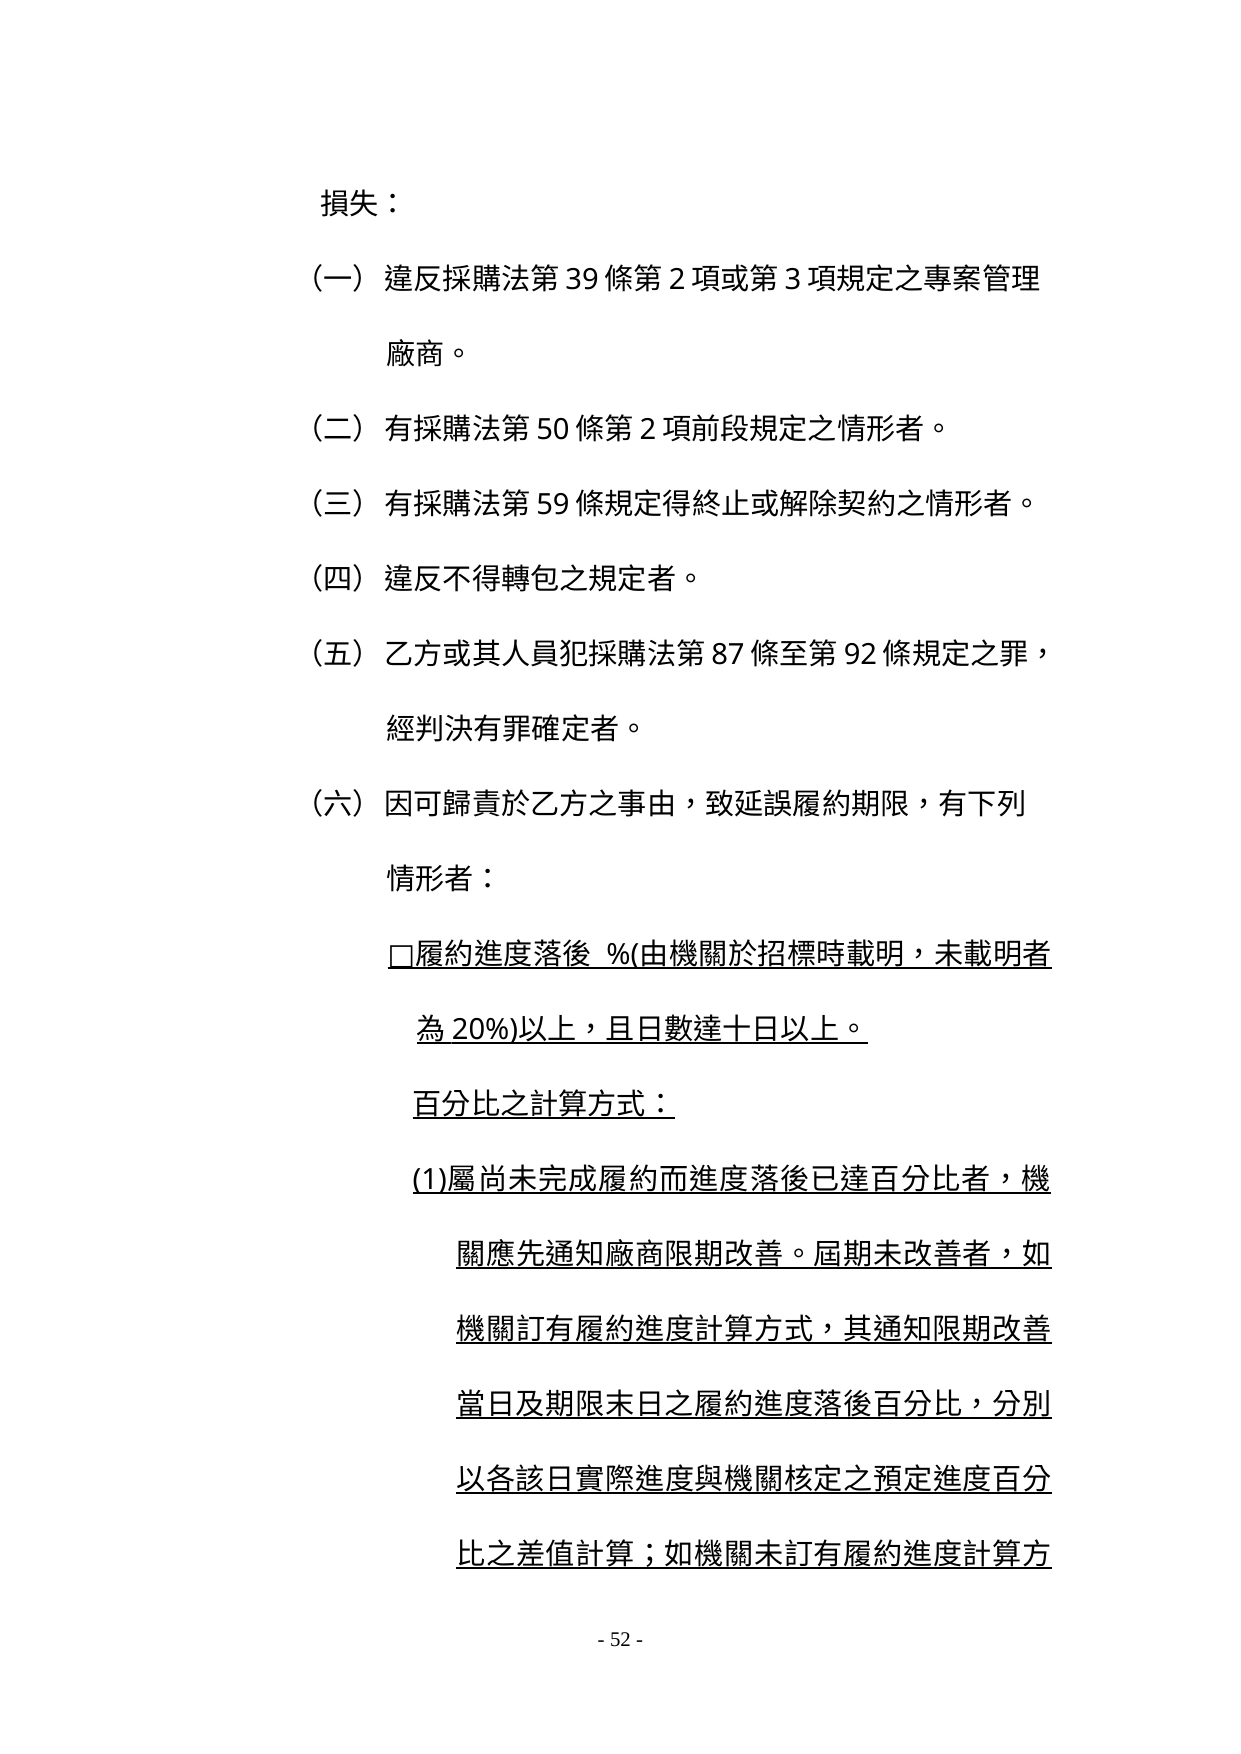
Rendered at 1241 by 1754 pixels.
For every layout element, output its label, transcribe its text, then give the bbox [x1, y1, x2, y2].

list 乙方或其人員犯採購法第87條至第92條規定之罪，經判決有罪確定者。 [294, 614, 1053, 764]
text 百分比之計算方式： [412, 1064, 1053, 1139]
list 有採購法第59條規定得終止或解除契約之情形者。 [294, 464, 1053, 539]
text □履約進度落後 %(由機關於招標時載明，未載明者為20%)以上，且日數達十日以上。 [387, 914, 1053, 1064]
list 因可歸責於乙方之事由，致延誤履約期限，有下列情形者： [294, 764, 1053, 914]
list 違反不得轉包之規定者。 [294, 539, 1053, 614]
list 違反採購法第39條第2項或第3項規定之專案管理廠商。 [294, 239, 1053, 389]
text (1)屬尚未完成履約而進度落後已達百分比者，機關應先通知廠商限期改善。屆期未改善者，如機關訂有履約進度計算方式，其通知限期改善當日及期限末日之履約進度落後百分比，分別以各該日實際進度與機關核定之預定進度百分比之差值計算；如機關未訂有履約進度計算方 [412, 1139, 1053, 1589]
list 乙方履約有下列情形之一者，甲方得以書面通知乙方終止契約或解除契約之部分或全部，且不補償乙方因此所生之損失： [253, 164, 1053, 239]
list 有採購法第50條第2項前段規定之情形者。 [294, 389, 1053, 464]
